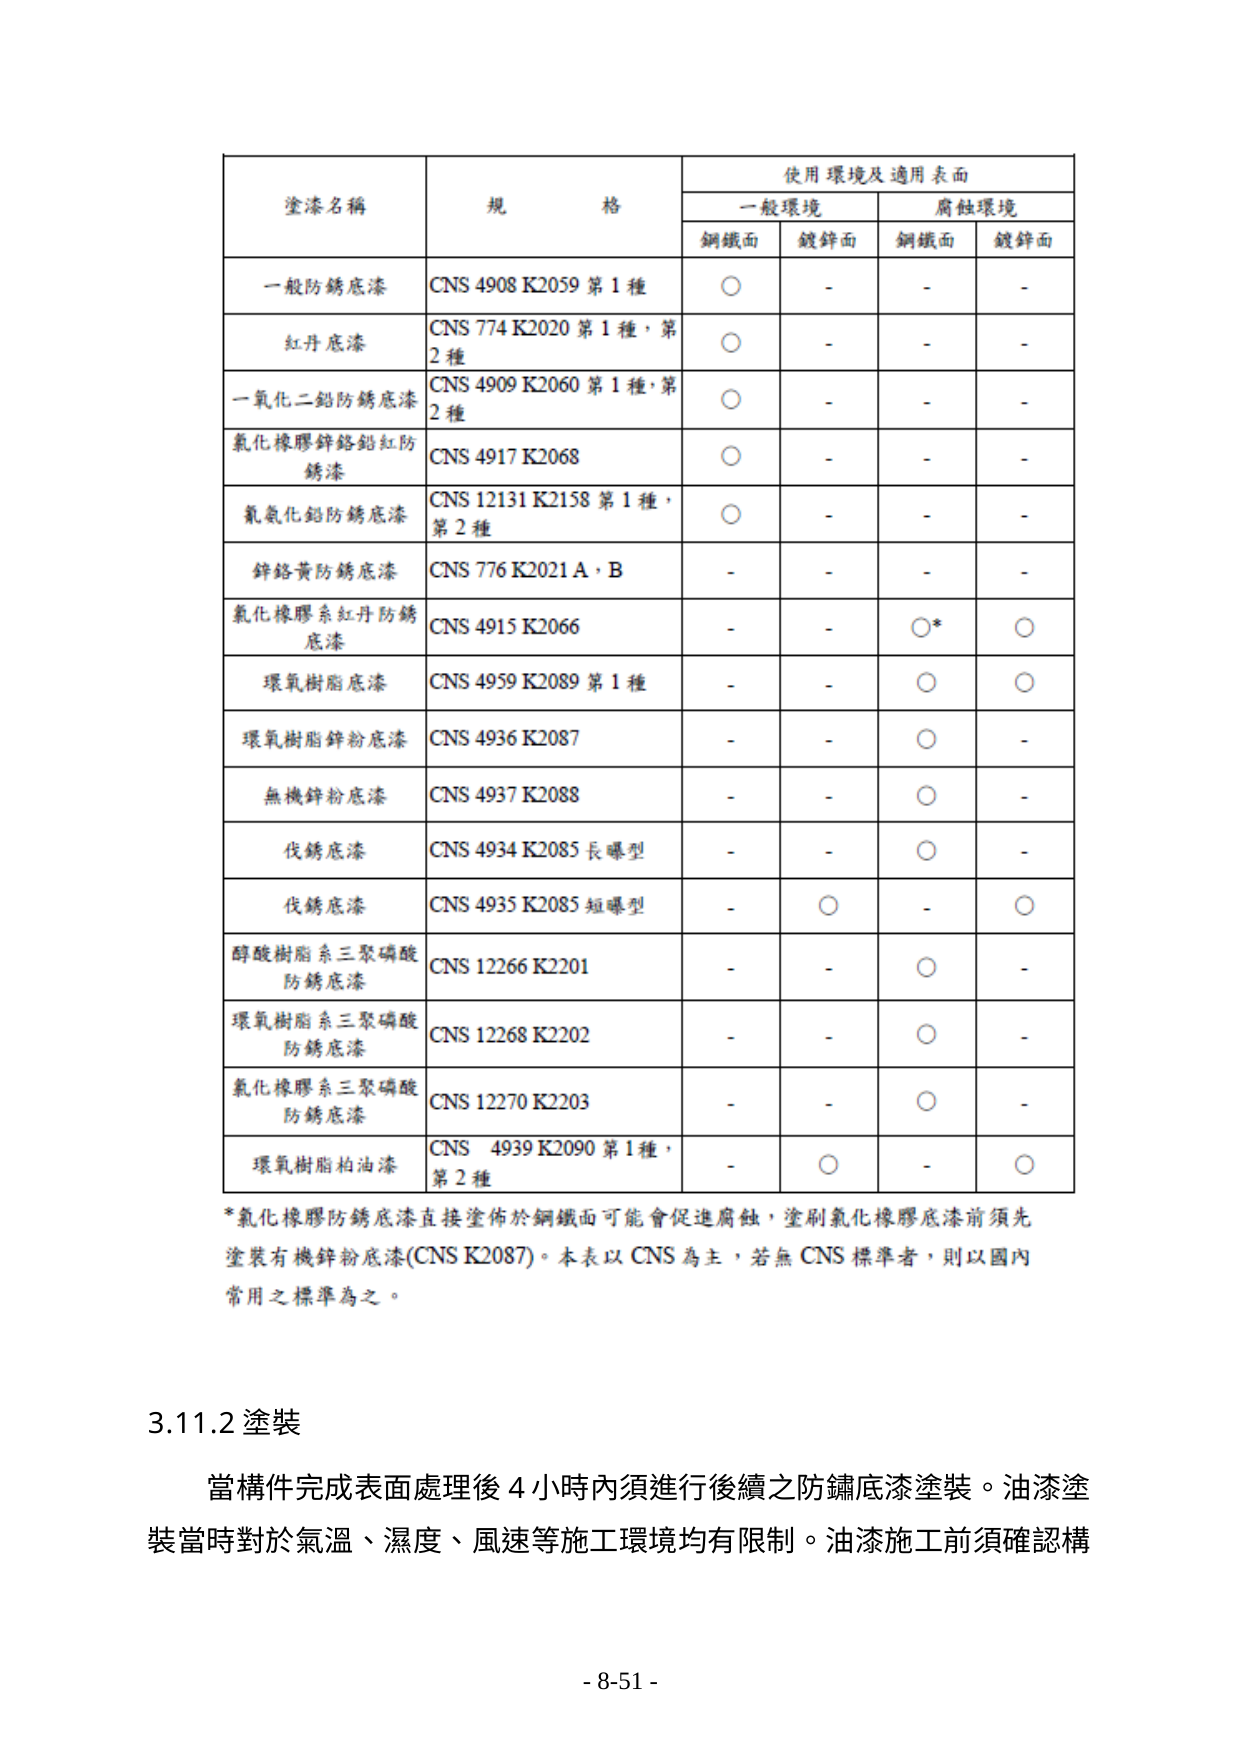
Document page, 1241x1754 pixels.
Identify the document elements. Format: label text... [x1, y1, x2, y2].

subtitle 3.11.2塗裝 [148, 1399, 1092, 1442]
text 當構件完成表面處理後4小時內須進行後續之防鏽底漆塗裝。油漆塗裝當時對於氣溫、濕度、風速等施工環境均有限制。油漆施工前須確認構件隱密角落、銲道、銲渣、銲珠是否清除完整，塗裝之材料比例是否正確，施工程序之塗佈膜厚、層數、順序、位置、塗裝間隔是否依塗裝施工程序書進行。油漆塗裝之膜厚檢驗、修補規定得參考上述第21項作業標準進行檢驗。相關施工規範詳建築工程施工規範－陸、《鋼結構施工規範》第七章「表面處理及塗裝」。 [148, 1465, 1092, 1560]
